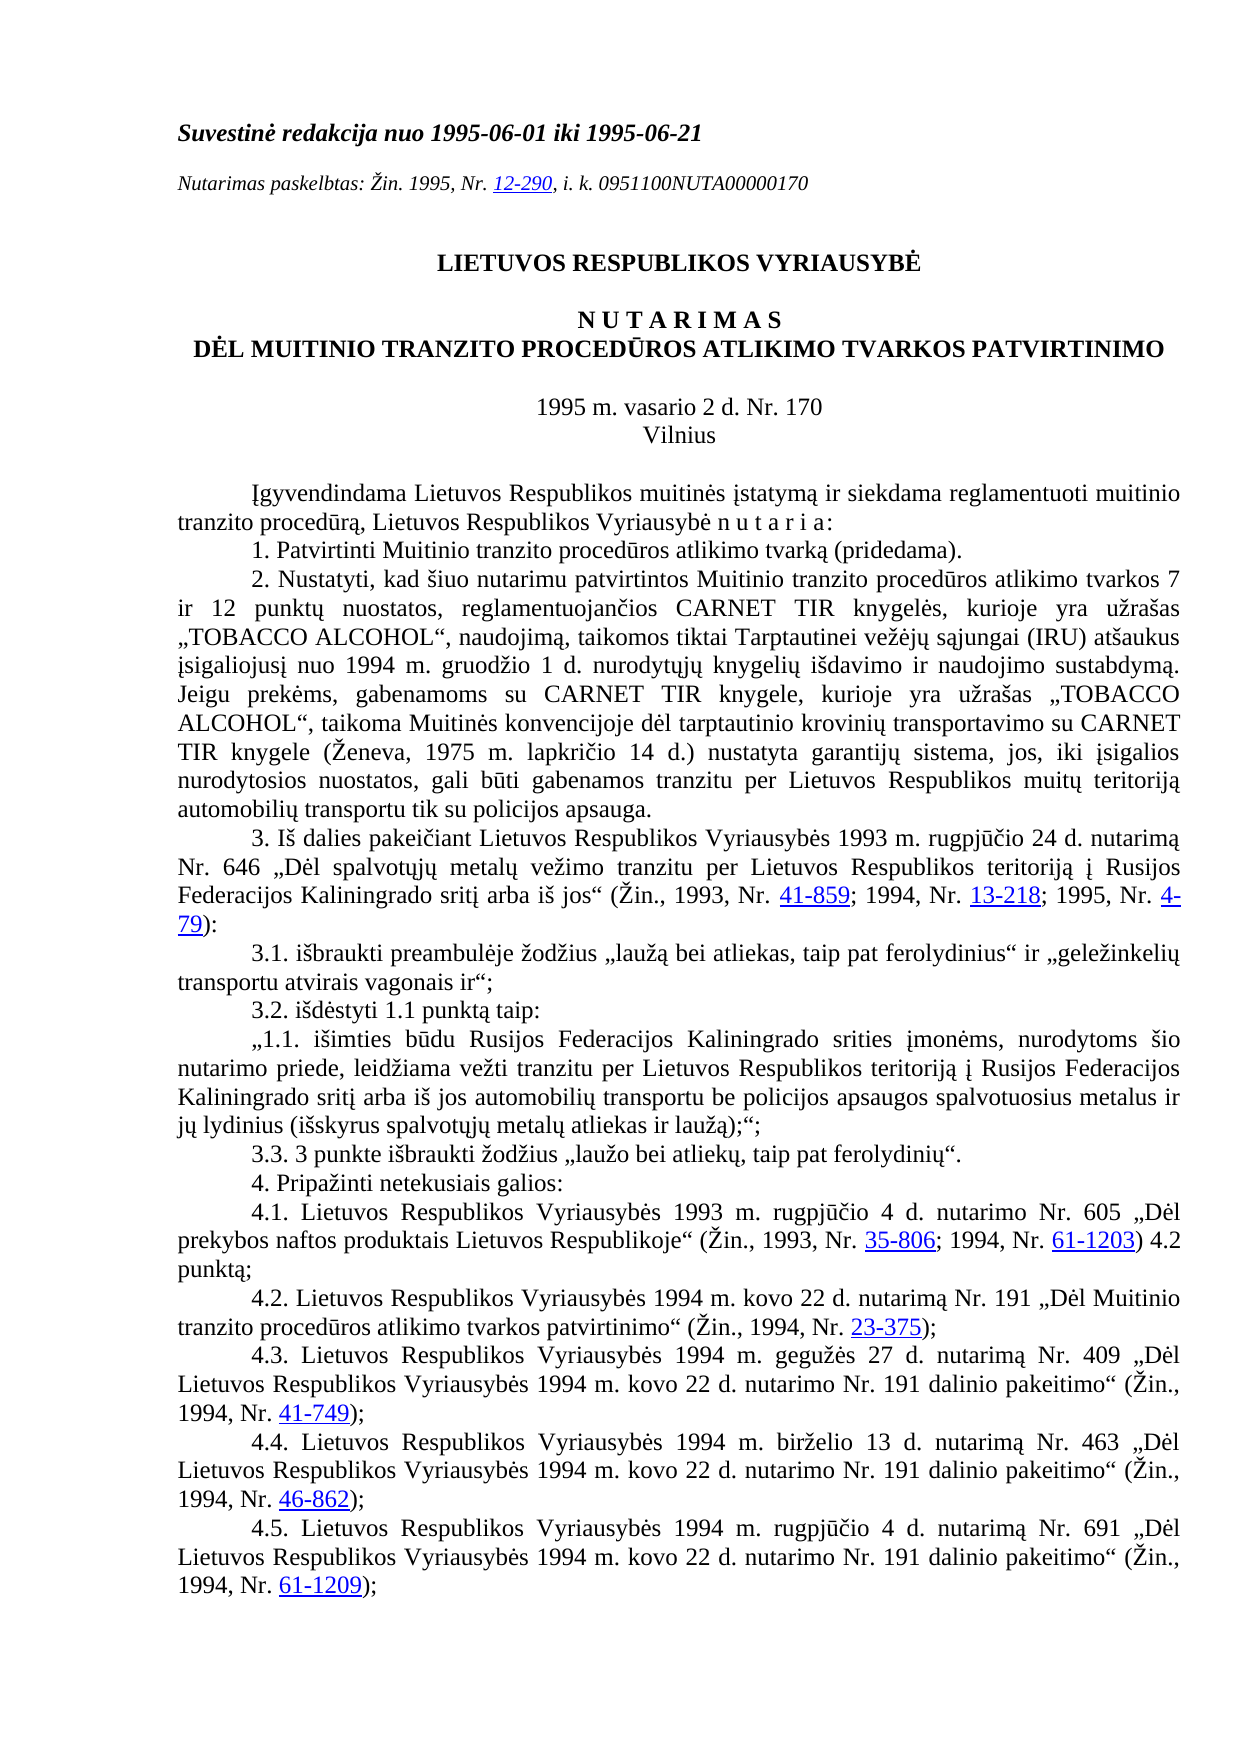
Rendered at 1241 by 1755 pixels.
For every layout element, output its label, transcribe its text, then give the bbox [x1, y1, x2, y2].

text 4.2. Lietuvos Respublikos Vyriausybės 1994 m. kovo 22 d. nutarimą Nr. 191 „Dėl Muitinio tranzito procedūros atlikimo tvarkos patvirtinimo“ (Žin., 1994, Nr. 23-375); [177, 1283, 1181, 1340]
text N U T A R I M A S [177, 305, 1181, 334]
text Vilnius [177, 420, 1181, 449]
text „1.1. išimties būdu Rusijos Federacijos Kaliningrado srities įmonėms, nurodytoms šio nutarimo priede, leidžiama vežti tranzitu per Lietuvos Respublikos teritoriją į Rusijos Federacijos Kaliningrado sritį arba iš jos automobilių transportu be policijos apsaugos spalvotuosius metalus ir jų lydinius (išskyrus spalvotųjų metalų atliekas ir laužą);“; [177, 1024, 1181, 1139]
text 3.3. 3 punkte išbraukti žodžius „laužo bei atliekų, taip pat ferolydinių“. [177, 1139, 1181, 1168]
text Suvestinė redakcija nuo 1995-06-01 iki 1995-06-21 [177, 118, 1181, 147]
text 3. Iš dalies pakeičiant Lietuvos Respublikos Vyriausybės 1993 m. rugpjūčio 24 d. nutarimą Nr. 646 „Dėl spalvotųjų metalų vežimo tranzitu per Lietuvos Respublikos teritoriją į Rusijos Federacijos Kaliningrado sritį arba iš jos“ (Žin., 1993, Nr. 41-859; 1994, Nr. 13-218; 1995, Nr. 4-79): [177, 823, 1181, 938]
text 4.5. Lietuvos Respublikos Vyriausybės 1994 m. rugpjūčio 4 d. nutarimą Nr. 691 „Dėl Lietuvos Respublikos Vyriausybės 1994 m. kovo 22 d. nutarimo Nr. 191 dalinio pakeitimo“ (Žin., 1994, Nr. 61-1209); [177, 1513, 1181, 1599]
text 4. Pripažinti netekusiais galios: [177, 1168, 1181, 1197]
text 4.1. Lietuvos Respublikos Vyriausybės 1993 m. rugpjūčio 4 d. nutarimo Nr. 605 „Dėl prekybos naftos produktais Lietuvos Respublikoje“ (Žin., 1993, Nr. 35-806; 1994, Nr. 61-1203) 4.2 punktą; [177, 1197, 1181, 1283]
text 4.4. Lietuvos Respublikos Vyriausybės 1994 m. birželio 13 d. nutarimą Nr. 463 „Dėl Lietuvos Respublikos Vyriausybės 1994 m. kovo 22 d. nutarimo Nr. 191 dalinio pakeitimo“ (Žin., 1994, Nr. 46-862); [177, 1427, 1181, 1513]
text 3.1. išbraukti preambulėje žodžius „laužą bei atliekas, taip pat ferolydinius“ ir „geležinkelių transportu atvirais vagonais ir“; [177, 938, 1181, 995]
text 1995 m. vasario 2 d. Nr. 170 [177, 392, 1181, 420]
text 3.2. išdėstyti 1.1 punktą taip: [177, 995, 1181, 1024]
text LIETUVOS RESPUBLIKOS VYRIAUSYBĖ [177, 248, 1181, 277]
text DĖL MUITINIO TRANZITO PROCEDŪROS ATLIKIMO TVARKOS PATVIRTINIMO [177, 334, 1181, 363]
text Įgyvendindama Lietuvos Respublikos muitinės įstatymą ir siekdama reglamentuoti muitinio tranzito procedūrą, Lietuvos Respublikos Vyriausybė nutaria: [177, 478, 1181, 535]
text 4.3. Lietuvos Respublikos Vyriausybės 1994 m. gegužės 27 d. nutarimą Nr. 409 „Dėl Lietuvos Respublikos Vyriausybės 1994 m. kovo 22 d. nutarimo Nr. 191 dalinio pakeitimo“ (Žin., 1994, Nr. 41-749); [177, 1340, 1181, 1427]
text 1. Patvirtinti Muitinio tranzito procedūros atlikimo tvarką (pridedama). [177, 535, 1181, 564]
text Nutarimas paskelbtas: Žin. 1995, Nr. 12-290, i. k. 0951100NUTA00000170 [177, 171, 1181, 195]
text 2. Nustatyti, kad šiuo nutarimu patvirtintos Muitinio tranzito procedūros atlikimo tvarkos 7 ir 12 punktų nuostatos, reglamentuojančios CARNET TIR knygelės, kurioje yra užrašas „TOBACCO ALCOHOL“, naudojimą, taikomos tiktai Tarptautinei vežėjų sąjungai (IRU) atšaukus įsigaliojusį nuo 1994 m. gruodžio 1 d. nurodytųjų knygelių išdavimo ir naudojimo sustabdymą. Jeigu prekėms, gabenamoms su CARNET TIR knygele, kurioje yra užrašas „TOBACCO ALCOHOL“, taikoma Muitinės konvencijoje dėl tarptautinio krovinių transportavimo su CARNET TIR knygele (Ženeva, 1975 m. lapkričio 14 d.) nustatyta garantijų sistema, jos, iki įsigalios nurodytosios nuostatos, gali būti gabenamos tranzitu per Lietuvos Respublikos muitų teritoriją automobilių transportu tik su policijos apsauga. [177, 564, 1181, 823]
